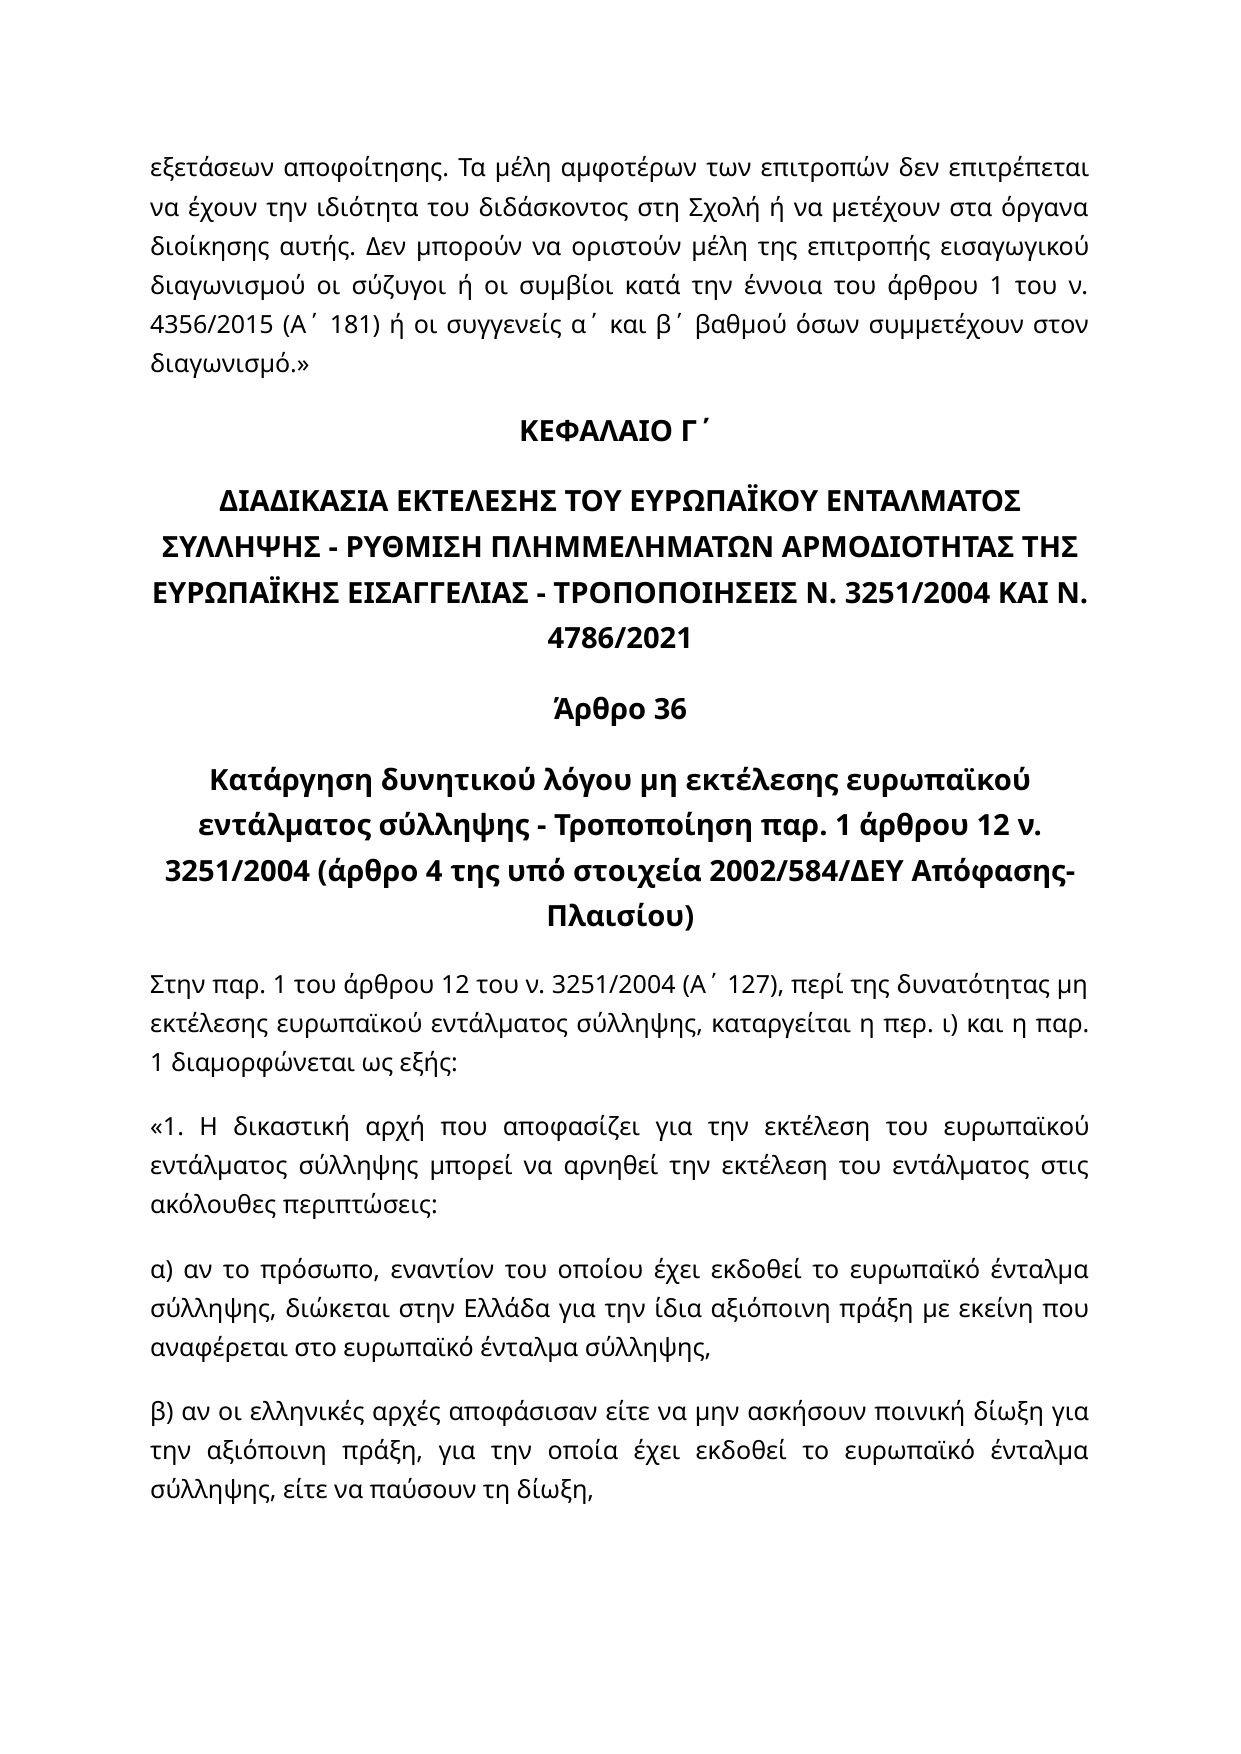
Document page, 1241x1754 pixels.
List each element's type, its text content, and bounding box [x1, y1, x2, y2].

subtitle Άρθρο 36 [150, 688, 1090, 728]
subtitle ΚΕΦΑΛΑΙΟ Γ΄ [150, 410, 1090, 450]
text β) αν οι ελληνικές αρχές αποφάσισαν είτε να μην ασκήσουν ποινική δίωξη για την αξιόποινη πράξη, για την οποία έχει εκδοθεί το ευρωπαϊκό ένταλμα σύλληψης, είτε να παύσουν τη δίωξη, [150, 1394, 1090, 1506]
text Στην παρ. 1 του άρθρου 12 του ν. 3251/2004 (Α΄ 127), περί της δυνατότητας μη εκτέλεσης ευρωπαϊκού εντάλματος σύλληψης, καταργείται η περ. ι) και η παρ. 1 διαμορφώνεται ως εξής: [150, 966, 1090, 1079]
text α) αν το πρόσωπο, εναντίον του οποίου έχει εκδοθεί το ευρωπαϊκό ένταλμα σύλληψης, διώκεται στην Ελλάδα για την ίδια αξιόποινη πράξη με εκείνη που αναφέρεται στο ευρωπαϊκό ένταλμα σύλληψης, [150, 1251, 1090, 1364]
subtitle Κατάργηση δυνητικού λόγου μη εκτέλεσης ευρωπαϊκού εντάλματος σύλληψης - Τροποποίηση παρ. 1 άρθρου 12 ν. 3251/2004 (άρθρο 4 της υπό στοιχεία 2002/584/ΔΕΥ Απόφασης-Πλαισίου) [150, 759, 1090, 935]
text «1. Η δικαστική αρχή που αποφασίζει για την εκτέλεση του ευρωπαϊκού εντάλματος σύλληψης μπορεί να αρνηθεί την εκτέλεση του εντάλματος στις ακόλουθες περιπτώσεις: [150, 1109, 1090, 1221]
subtitle ΔΙΑΔΙΚΑΣΙΑ ΕΚΤΕΛΕΣΗΣ ΤΟΥ ΕΥΡΩΠΑΪΚΟΥ ΕΝΤΑΛΜΑΤΟΣ ΣΥΛΛΗΨΗΣ - ΡΥΘΜΙΣΗ ΠΛΗΜΜΕΛΗΜΑΤΩΝ ΑΡΜΟΔΙΟΤΗΤΑΣ ΤΗΣ ΕΥΡΩΠΑΪΚΗΣ ΕΙΣΑΓΓΕΛΙΑΣ - ΤΡΟΠΟΠΟΙΗΣΕΙΣ Ν. 3251/2004 ΚΑΙ Ν. 4786/2021 [150, 481, 1090, 657]
text εξετάσεων αποφοίτησης. Τα μέλη αμφοτέρων των επιτροπών δεν επιτρέπεται να έχουν την ιδιότητα του διδάσκοντος στη Σχολή ή να μετέχουν στα όργανα διοίκησης αυτής. Δεν μπορούν να οριστούν μέλη της επιτροπής εισαγωγικού διαγωνισμού οι σύζυγοι ή οι συμβίοι κατά την έννοια του άρθρου 1 του ν. 4356/2015 (Α΄ 181) ή οι συγγενείς α΄ και β΄ βαθμού όσων συμμετέχουν στον διαγωνισμό.» [150, 150, 1090, 380]
